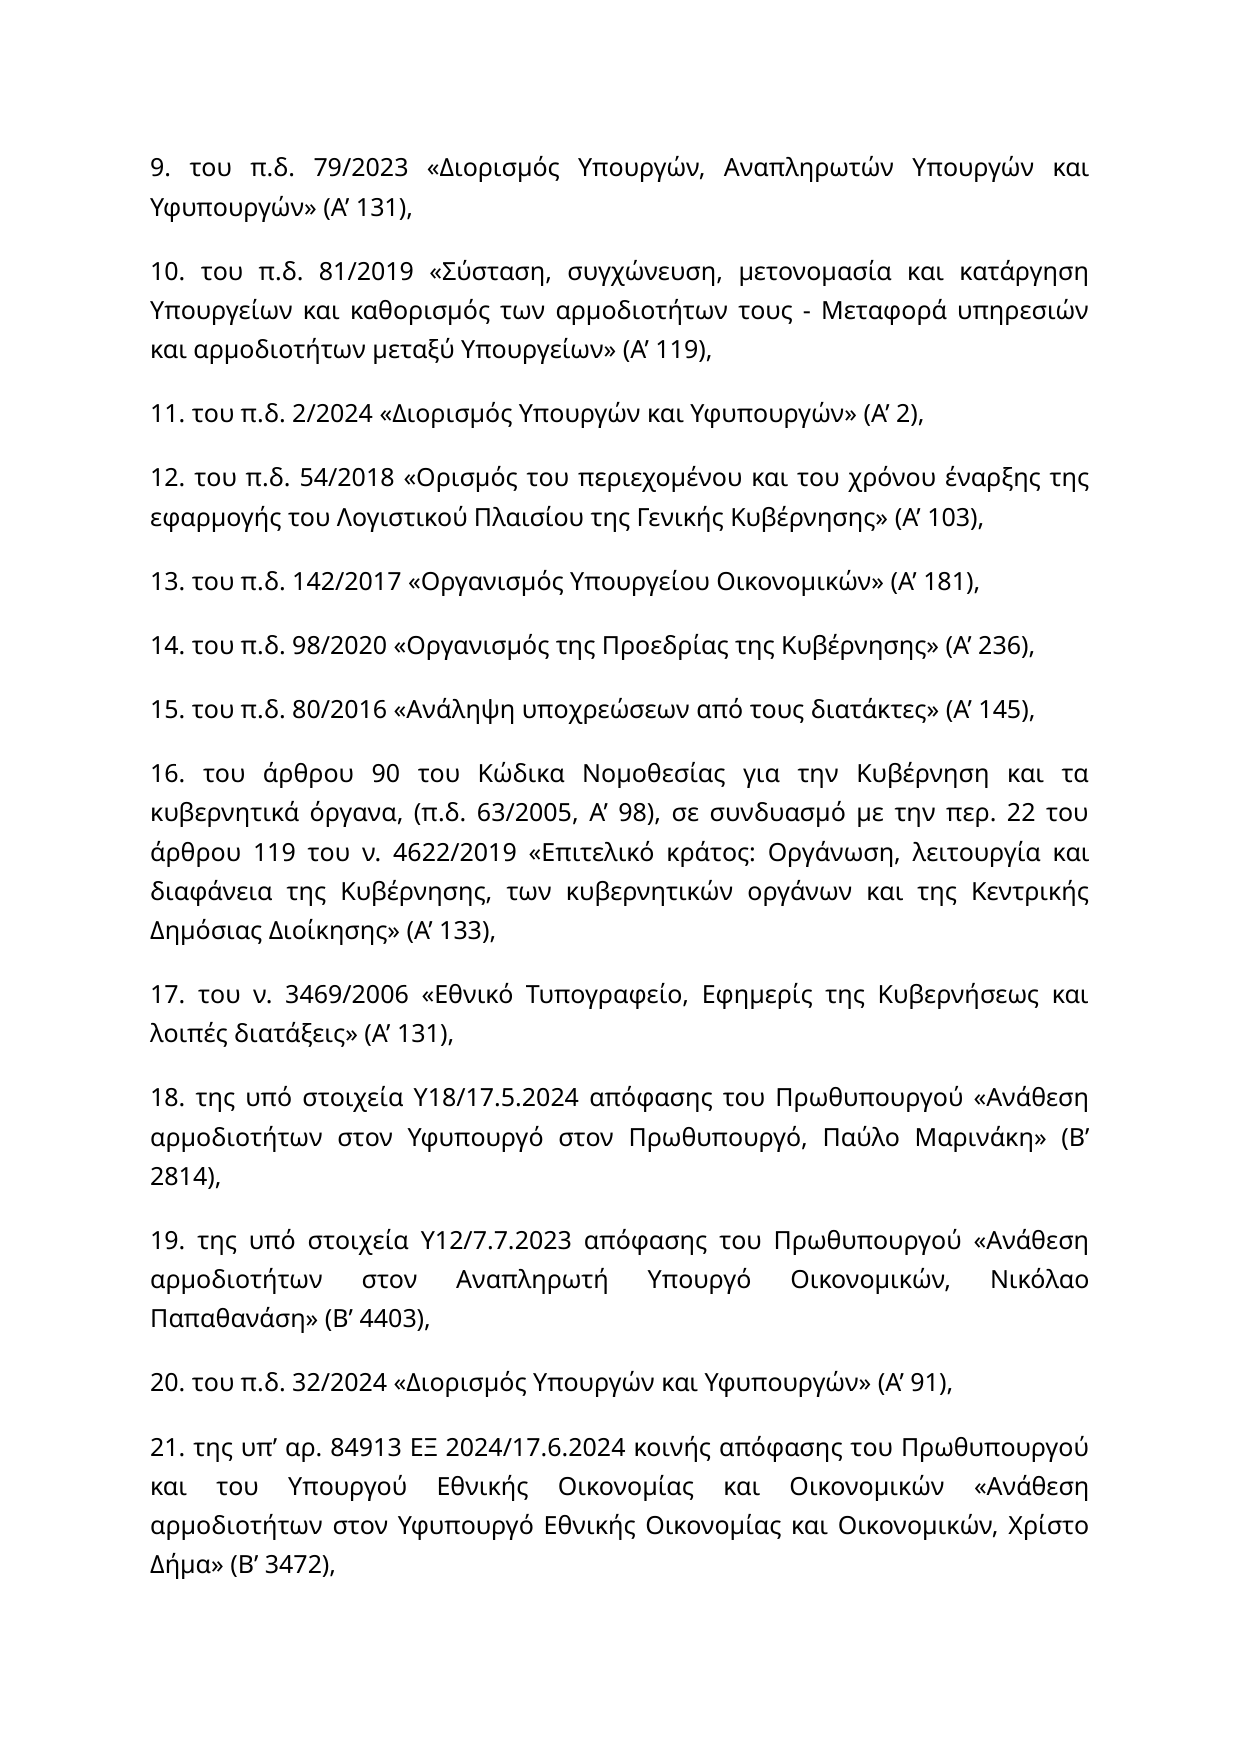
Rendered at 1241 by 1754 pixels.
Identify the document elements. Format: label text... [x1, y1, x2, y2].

text 13. του π.δ. 142/2017 «Οργανισμός Υπουργείου Οικονομικών» (Α’ 181), [150, 563, 1090, 597]
text 18. της υπό στοιχεία Υ18/17.5.2024 απόφασης του Πρωθυπουργού «Ανάθεση αρμοδιοτήτων στον Υφυπουργό στον Πρωθυπουργό, Παύλο Μαρινάκη» (Β’ 2814), [150, 1080, 1090, 1192]
text 11. του π.δ. 2/2024 «Διορισμός Υπουργών και Υφυπουργών» (Α’ 2), [150, 396, 1090, 430]
text 10. του π.δ. 81/2019 «Σύσταση, συγχώνευση, μετονομασία και κατάργηση Υπουργείων και καθορισμός των αρμοδιοτήτων τους - Μεταφορά υπηρεσιών και αρμοδιοτήτων μεταξύ Υπουργείων» (Α’ 119), [150, 253, 1090, 366]
text 19. της υπό στοιχεία Υ12/7.7.2023 απόφασης του Πρωθυπουργού «Ανάθεση αρμοδιοτήτων στον Αναπληρωτή Υπουργό Οικονομικών, Νικόλαο Παπαθανάση» (Β’ 4403), [150, 1222, 1090, 1335]
text 12. του π.δ. 54/2018 «Ορισμός του περιεχομένου και του χρόνου έναρξης της εφαρμογής του Λογιστικού Πλαισίου της Γενικής Κυβέρνησης» (Α’ 103), [150, 460, 1090, 533]
text 17. του ν. 3469/2006 «Εθνικό Τυπογραφείο, Εφημερίς της Κυβερνήσεως και λοιπές διατάξεις» (Α’ 131), [150, 977, 1090, 1050]
text 20. του π.δ. 32/2024 «Διορισμός Υπουργών και Υφυπουργών» (Α’ 91), [150, 1365, 1090, 1399]
text 14. του π.δ. 98/2020 «Οργανισμός της Προεδρίας της Κυβέρνησης» (Α’ 236), [150, 627, 1090, 662]
text 15. του π.δ. 80/2016 «Ανάληψη υποχρεώσεων από τους διατάκτες» (Α’ 145), [150, 692, 1090, 726]
text 9. του π.δ. 79/2023 «Διορισμός Υπουργών, Αναπληρωτών Υπουργών και Υφυπουργών» (Α’ 131), [150, 150, 1090, 223]
text 21. της υπ’ αρ. 84913 ΕΞ 2024/17.6.2024 κοινής απόφασης του Πρωθυπουργού και του Υπουργού Εθνικής Οικονομίας και Οικονομικών «Ανάθεση αρμοδιοτήτων στον Υφυπουργό Εθνικής Οικονομίας και Οικονομικών, Χρίστο Δήμα» (Β’ 3472), [150, 1429, 1090, 1581]
text 16. του άρθρου 90 του Κώδικα Νομοθεσίας για την Κυβέρνηση και τα κυβερνητικά όργανα, (π.δ. 63/2005, Α’ 98), σε συνδυασμό με την περ. 22 του άρθρου 119 του ν. 4622/2019 «Επιτελικό κράτος: Οργάνωση, λειτουργία και διαφάνεια της Κυβέρνησης, των κυβερνητικών οργάνων και της Κεντρικής Δημόσιας Διοίκησης» (Α’ 133), [150, 756, 1090, 947]
